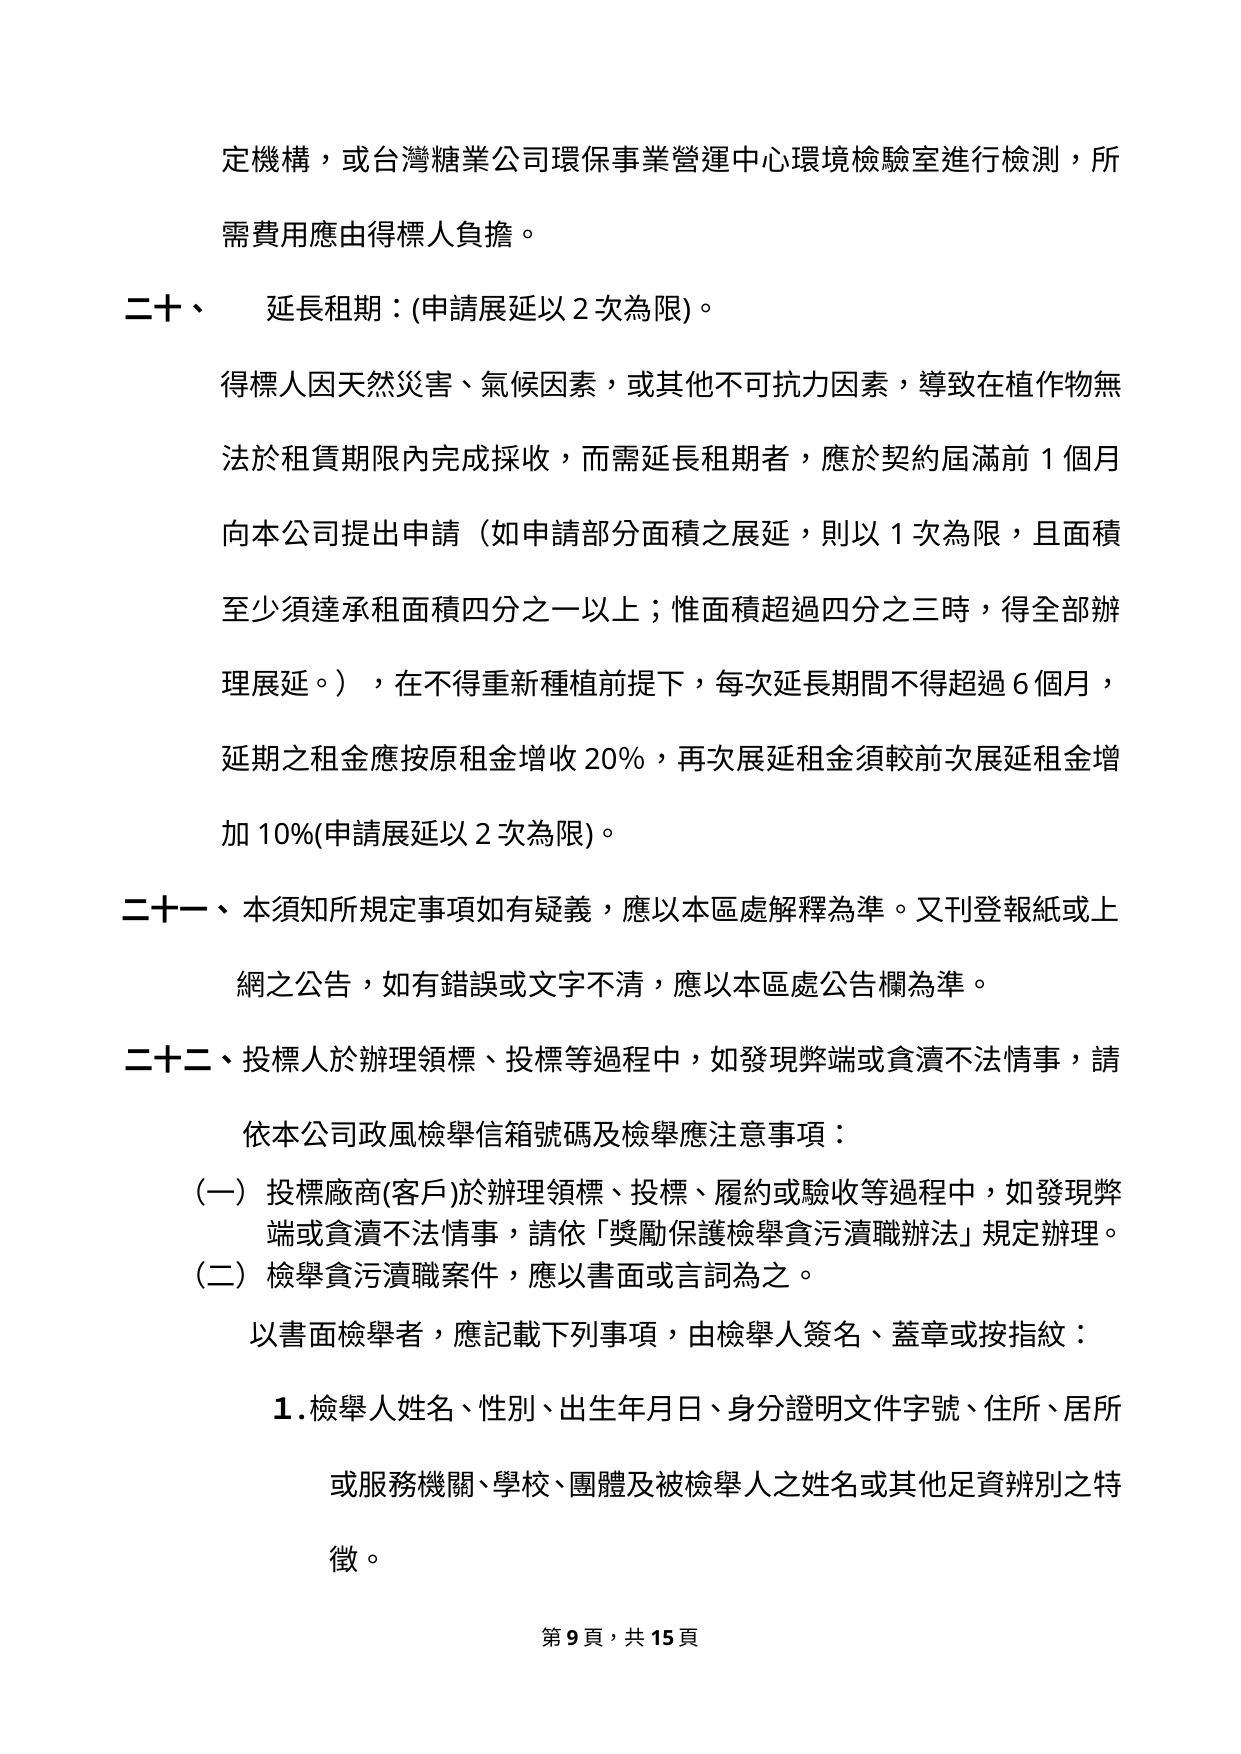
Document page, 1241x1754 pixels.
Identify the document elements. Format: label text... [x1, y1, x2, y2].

text 定機構，或台灣糖業公司環保事業營運中心環境檢驗室進行檢測，所需費用應由得標人負擔。 [220, 120, 1122, 270]
list 投標廠商(客戶)於辦理領標、投標、履約或驗收等過程中，如發現弊端或貪瀆不法情事，請依「獎勵保護檢舉貪污瀆職辦法」規定辦理。 [177, 1170, 1122, 1253]
list 檢舉貪污瀆職案件，應以書面或言詞為之。 [177, 1253, 1122, 1295]
list 本須知所規定事項如有疑義，應以本區處解釋為準。又刊登報紙或上網之公告，如有錯誤或文字不清，應以本區處公告欄為準。 [121, 870, 1122, 1020]
text 得標人因天然災害、氣候因素，或其他不可抗力因素，導致在植作物無法於租賃期限內完成採收，而需延長租期者，應於契約屆滿前1個月向本公司提出申請（如申請部分面積之展延，則以1次為限，且面積至少須達承租面積四分之一以上；惟面積超過四分之三時，得全部辦理展延。），在不得重新種植前提下，每次延長期間不得超過6個月，延期之租金應按原租金增收20％，再次展延租金須較前次展延租金增加10%(申請展延以2次為限)。 [220, 345, 1122, 870]
list 投標人於辦理領標、投標等過程中，如發現弊端或貪瀆不法情事，請依本公司政風檢舉信箱號碼及檢舉應注意事項： [124, 1020, 1122, 1170]
list 檢舉人姓名、性別、出生年月日、身分證明文件字號、住所、居所或服務機關、學校、團體及被檢舉人之姓名或其他足資辨別之特徵。 [268, 1370, 1122, 1595]
text 以書面檢舉者，應記載下列事項，由檢舉人簽名、蓋章或按指紋： [165, 1295, 1122, 1370]
list 延長租期：(申請展延以2次為限)。 [124, 270, 1122, 345]
